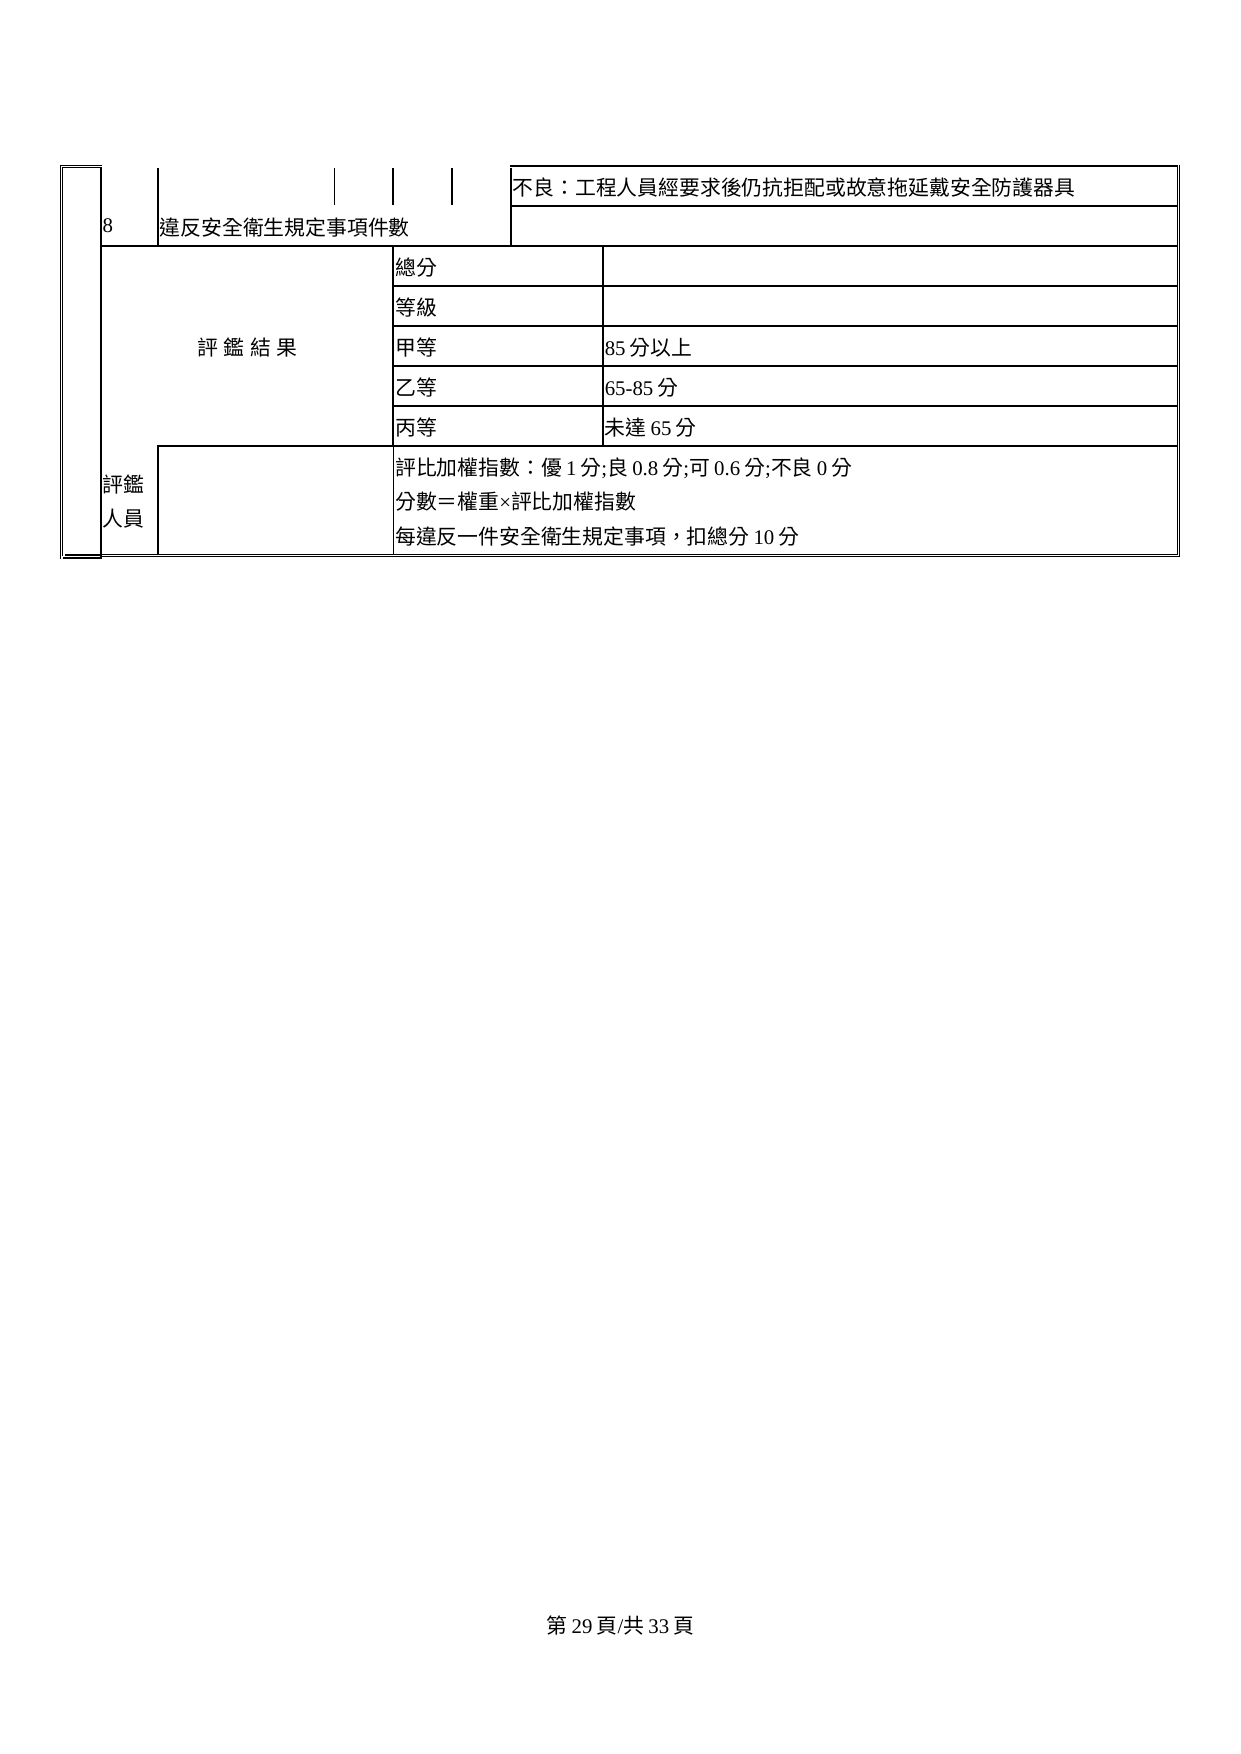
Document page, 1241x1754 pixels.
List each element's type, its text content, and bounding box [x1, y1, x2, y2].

table_cell 乙等 [394, 367, 602, 404]
table_cell 總分 [394, 247, 602, 284]
table_cell [512, 207, 1177, 244]
table_cell 不良：工程人員經要求後仍抗拒配或故意拖延戴安全防護器具 [512, 167, 1177, 204]
table_cell 違反安全衛生規定事項件數 [159, 205, 510, 244]
table_cell [101, 165, 158, 204]
table_cell 未達65分 [604, 407, 1177, 444]
table_cell 評 鑑 結 果 [102, 247, 392, 444]
table_cell 85分以上 [604, 327, 1177, 364]
table_cell 甲等 [394, 327, 602, 364]
table_cell [334, 165, 393, 204]
table_cell 65-85分 [604, 367, 1177, 404]
table_header [63, 168, 100, 554]
table_cell 評比加權指數：優1分;良0.8分;可0.6分;不良0分 分數＝權重×評比加權指數 每違反一件安全衛生規定事項，扣總分10分 [394, 447, 1177, 554]
table_cell [452, 165, 511, 204]
table_cell [158, 165, 334, 204]
table_cell [159, 447, 393, 554]
table_cell [604, 287, 1177, 324]
table_cell [393, 165, 452, 204]
table_cell 丙等 [394, 407, 602, 444]
table_cell 評鑑人員 [102, 445, 157, 554]
table_cell 等級 [394, 287, 602, 324]
table_cell 8 [102, 205, 157, 244]
table_cell [604, 247, 1177, 284]
